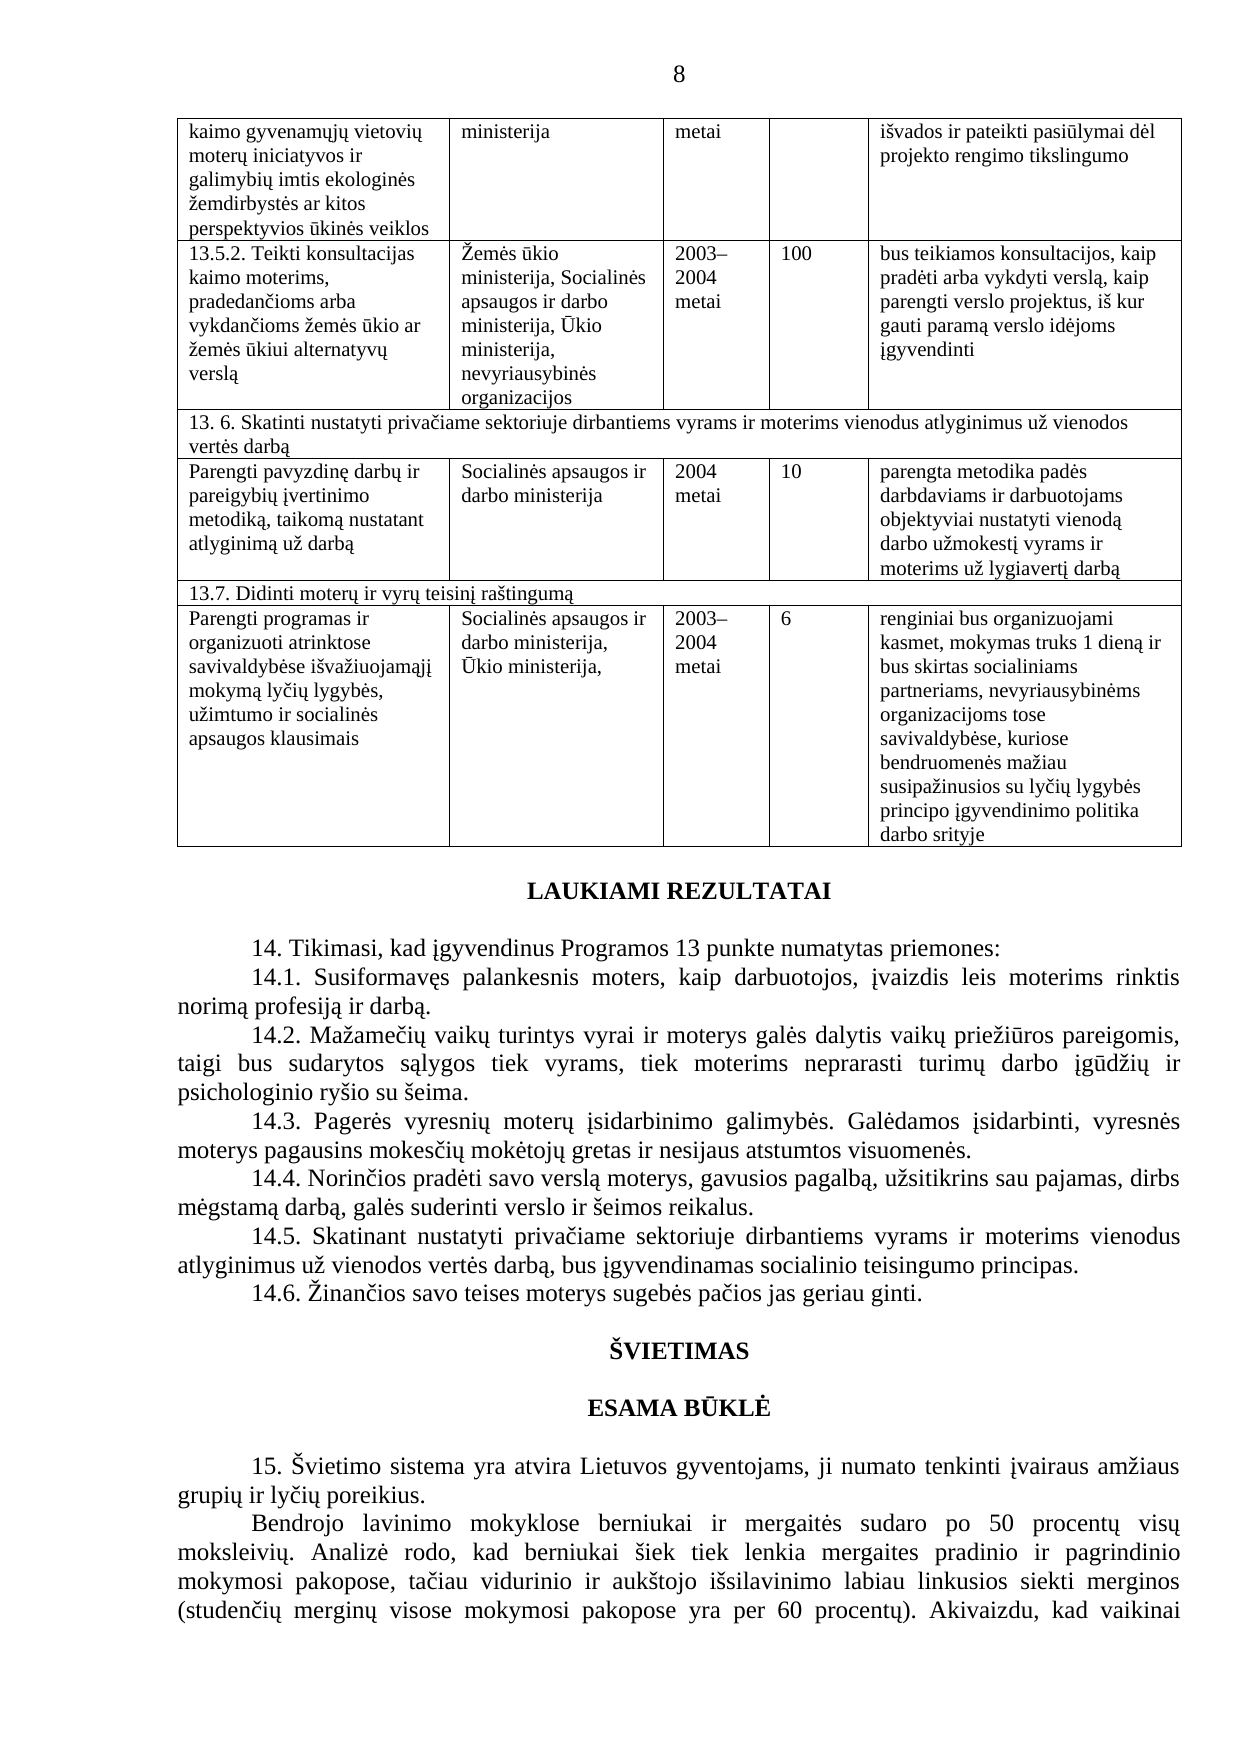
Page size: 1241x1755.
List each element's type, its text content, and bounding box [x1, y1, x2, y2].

text 15. Švietimo sistema yra atvira Lietuvos gyventojams, ji numato tenkinti įvairaus amžiaus grupių ir lyčių poreikius. [177, 1451, 1181, 1508]
table_cell 100 [770, 241, 868, 409]
text 14.2. Mažamečių vaikų turintys vyrai ir moterys galės dalytis vaikų priežiūros pareigomis, taigi bus sudarytos sąlygos tiek vyrams, tiek moterims neprarasti turimų darbo įgūdžių ir psichologinio ryšio su šeima. [177, 1020, 1181, 1106]
text ŠVIETIMAS [177, 1336, 1181, 1365]
text 14.4. Norinčios pradėti savo verslą moterys, gavusios pagalbą, užsitikrins sau pajamas, dirbs mėgstamą darbą, galės suderinti verslo ir šeimos reikalus. [177, 1163, 1181, 1221]
table_cell Socialinės apsaugos ir darbo ministerija, Ūkio ministerija, [450, 606, 663, 846]
table_cell 2003–2004 metai [664, 606, 769, 846]
table_cell Žemės ūkio ministerija, Socialinės apsaugos ir darbo ministerija, Ūkio ministerija, nevyriausybinės organizacijos [450, 241, 663, 409]
table_cell bus teikiamos konsultacijos, kaip pradėti arba vykdyti verslą, kaip parengti verslo projektus, iš kur gauti paramą verslo idėjoms įgyvendinti [869, 241, 1181, 409]
table_cell 13. 6. Skatinti nustatyti privačiame sektoriuje dirbantiems vyrams ir moterims vienodus atlyginimus už vienodos vertės darbą [178, 410, 1181, 458]
table_cell Parengti pavyzdinę darbų ir pareigybių įvertinimo metodiką, taikomą nustatant atlyginimą už darbą [178, 459, 449, 579]
table_cell [770, 119, 868, 239]
table_cell parengta metodika padės darbdaviams ir darbuotojams objektyviai nustatyti vienodą darbo užmokestį vyrams ir moterims už lygiavertį darbą [869, 459, 1181, 579]
text Bendrojo lavinimo mokyklose berniukai ir mergaitės sudaro po 50 procentų visų moksleivių. Analizė rodo, kad berniukai šiek tiek lenkia mergaites pradinio ir pagrindinio mokymosi pakopose, tačiau vidurinio ir aukštojo išsilavinimo labiau linkusios siekti merginos (studenčių merginų visose mokymosi pakopose yra per 60 procentų). Akivaizdu, kad vaikinai [177, 1508, 1181, 1623]
text LAUKIAMI REZULTATAI [177, 876, 1181, 905]
table_cell 6 [770, 606, 868, 846]
table_cell ministerija [450, 119, 663, 239]
table_cell metai [664, 119, 769, 239]
text 14.5. Skatinant nustatyti privačiame sektoriuje dirbantiems vyrams ir moterims vienodus atlyginimus už vienodos vertės darbą, bus įgyvendinamas socialinio teisingumo principas. [177, 1221, 1181, 1278]
table_cell renginiai bus organizuojami kasmet, mokymas truks 1 dieną ir bus skirtas socialiniams partneriams, nevyriausybinėms organizacijoms tose savivaldybėse, kuriose bendruomenės mažiau susipažinusios su lyčių lygybės principo įgyvendinimo politika darbo srityje [869, 606, 1181, 846]
text 14.1. Susiformavęs palankesnis moters, kaip darbuotojos, įvaizdis leis moterims rinktis norimą profesiją ir darbą. [177, 962, 1181, 1020]
text 14.3. Pagerės vyresnių moterų įsidarbinimo galimybės. Galėdamos įsidarbinti, vyresnės moterys pagausins mokesčių mokėtojų gretas ir nesijaus atstumtos visuomenės. [177, 1106, 1181, 1163]
table_cell išvados ir pateikti pasiūlymai dėl projekto rengimo tikslingumo [869, 119, 1181, 239]
text 14.6. Žinančios savo teises moterys sugebės pačios jas geriau ginti. [177, 1278, 1181, 1307]
table_cell 2004 metai [664, 459, 769, 579]
table_cell Parengti programas ir organizuoti atrinktose savivaldybėse išvažiuojamąjį mokymą lyčių lygybės, užimtumo ir socialinės apsaugos klausimais [178, 606, 449, 846]
table_cell Socialinės apsaugos ir darbo ministerija [450, 459, 663, 579]
table_cell 2003–2004 metai [664, 241, 769, 409]
table_cell 13.7. Didinti moterų ir vyrų teisinį raštingumą [178, 581, 1181, 604]
text 14. Tikimasi, kad įgyvendinus Programos 13 punkte numatytas priemones: [177, 933, 1181, 962]
table_cell 13.5.2. Teikti konsultacijas kaimo moterims, pradedančioms arba vykdančioms žemės ūkio ar žemės ūkiui alternatyvų verslą [178, 241, 449, 409]
text ESAMA BŪKLĖ [177, 1393, 1181, 1422]
table_cell 10 [770, 459, 868, 579]
table_cell kaimo gyvenamųjų vietovių moterų iniciatyvos ir galimybių imtis ekologinės žemdirbystės ar kitos perspektyvios ūkinės veiklos [178, 119, 449, 239]
